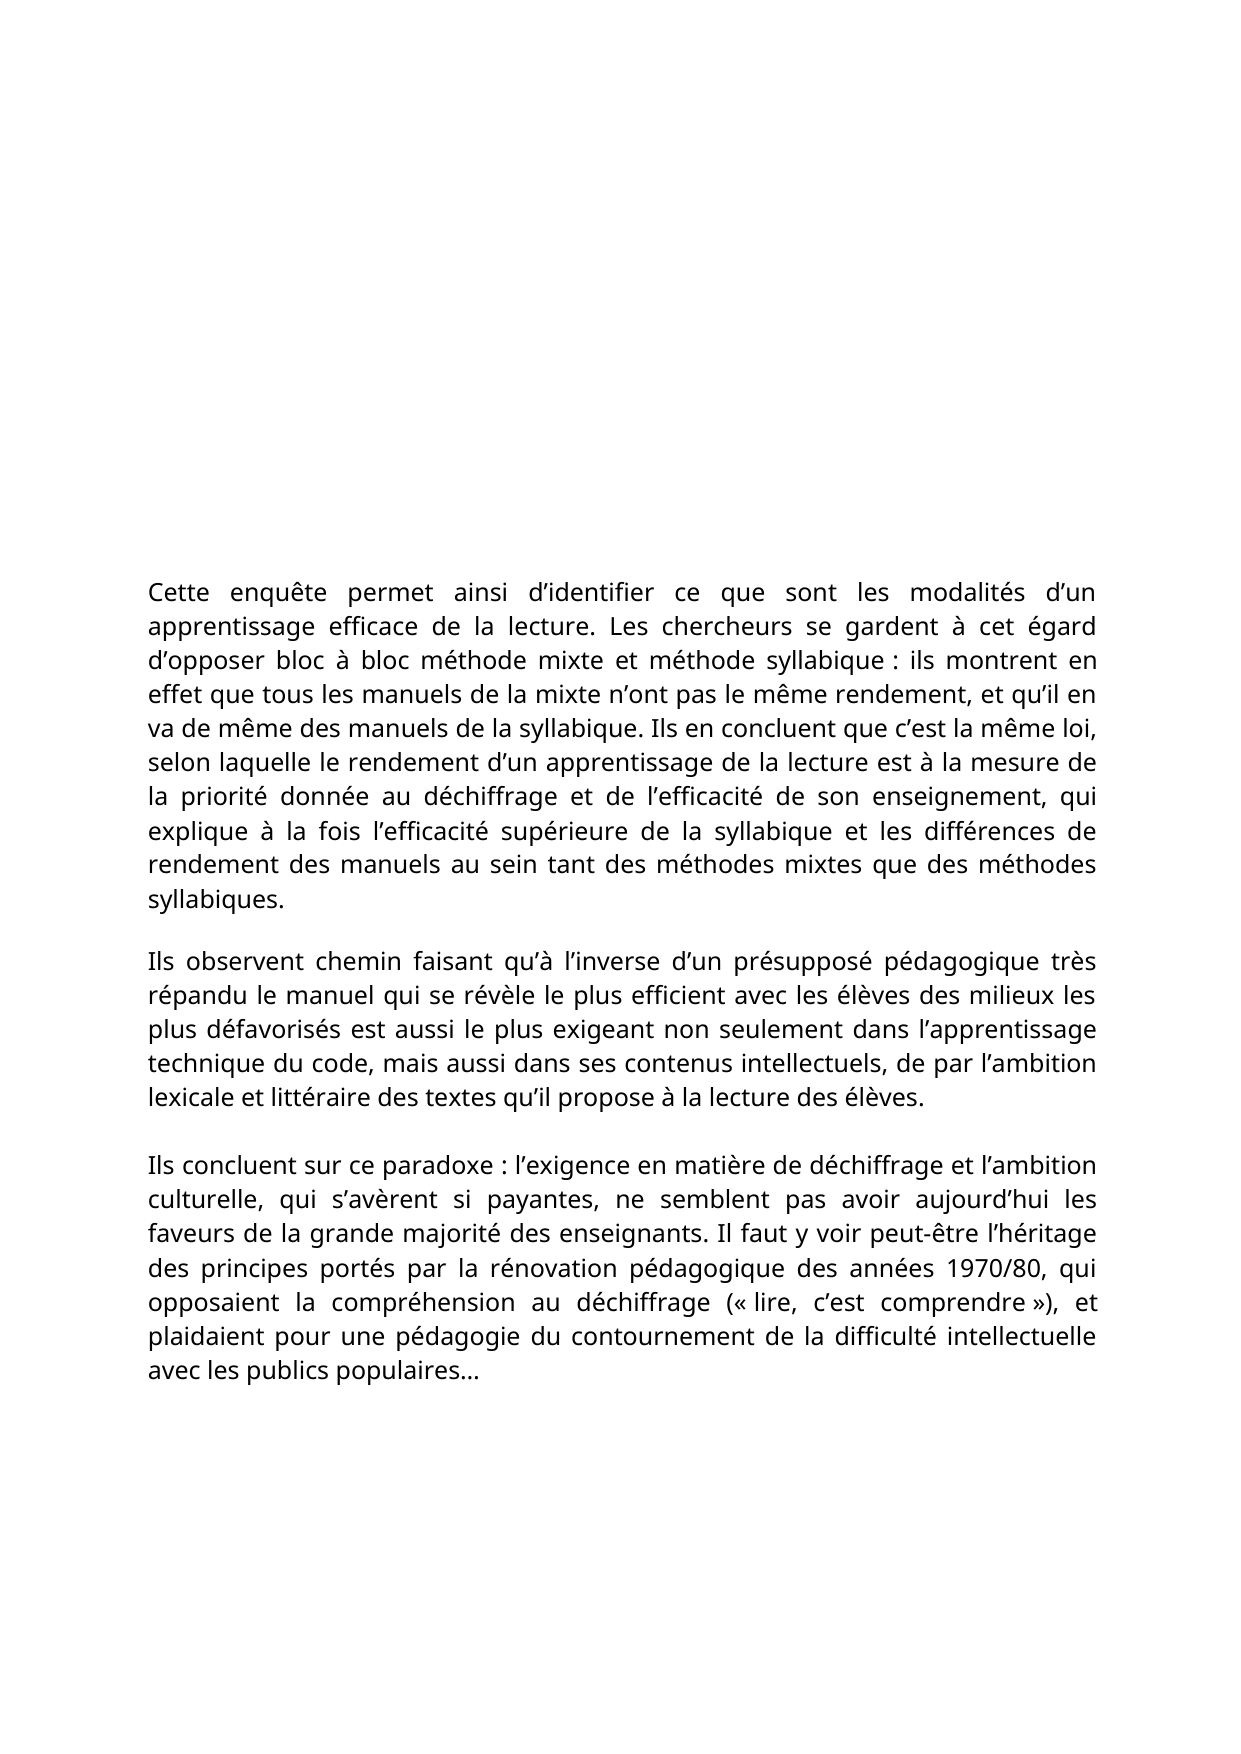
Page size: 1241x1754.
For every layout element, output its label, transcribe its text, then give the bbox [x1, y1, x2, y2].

text Cette enquête permet ainsi d’identifier ce que sont les modalités d’un apprentissage efficace de la lecture. Les chercheurs se gardent à cet égard d’opposer bloc à bloc méthode mixte et méthode syllabique : ils montrent en effet que tous les manuels de la mixte n’ont pas le même rendement, et qu’il en va de même des manuels de la syllabique. Ils en concluent que c’est la même loi, selon laquelle le rendement d’un apprentissage de la lecture est à la mesure de la priorité donnée au déchiffrage et de l’efficacité de son enseignement, qui explique à la fois l’efficacité supérieure de la syllabique et les différences de rendement des manuels au sein tant des méthodes mixtes que des méthodes syllabiques. [148, 575, 1098, 915]
text Ils concluent sur ce paradoxe : l’exigence en matière de déchiffrage et l’ambition culturelle, qui s’avèrent si payantes, ne semblent pas avoir aujourd’hui les faveurs de la grande majorité des enseignants. Il faut y voir peut-être l’héritage des principes portés par la rénovation pédagogique des années 1970/80, qui opposaient la compréhension au déchiffrage (« lire, c’est comprendre »), et plaidaient pour une pédagogie du contournement de la difficulté intellectuelle avec les publics populaires… [148, 1148, 1098, 1386]
text Ils observent chemin faisant qu’à l’inverse d’un présupposé pédagogique très répandu le manuel qui se révèle le plus efficient avec les élèves des milieux les plus défavorisés est aussi le plus exigeant non seulement dans l’apprentissage technique du code, mais aussi dans ses contenus intellectuels, de par l’ambition lexicale et littéraire des textes qu’il propose à la lecture des élèves. [148, 944, 1098, 1114]
